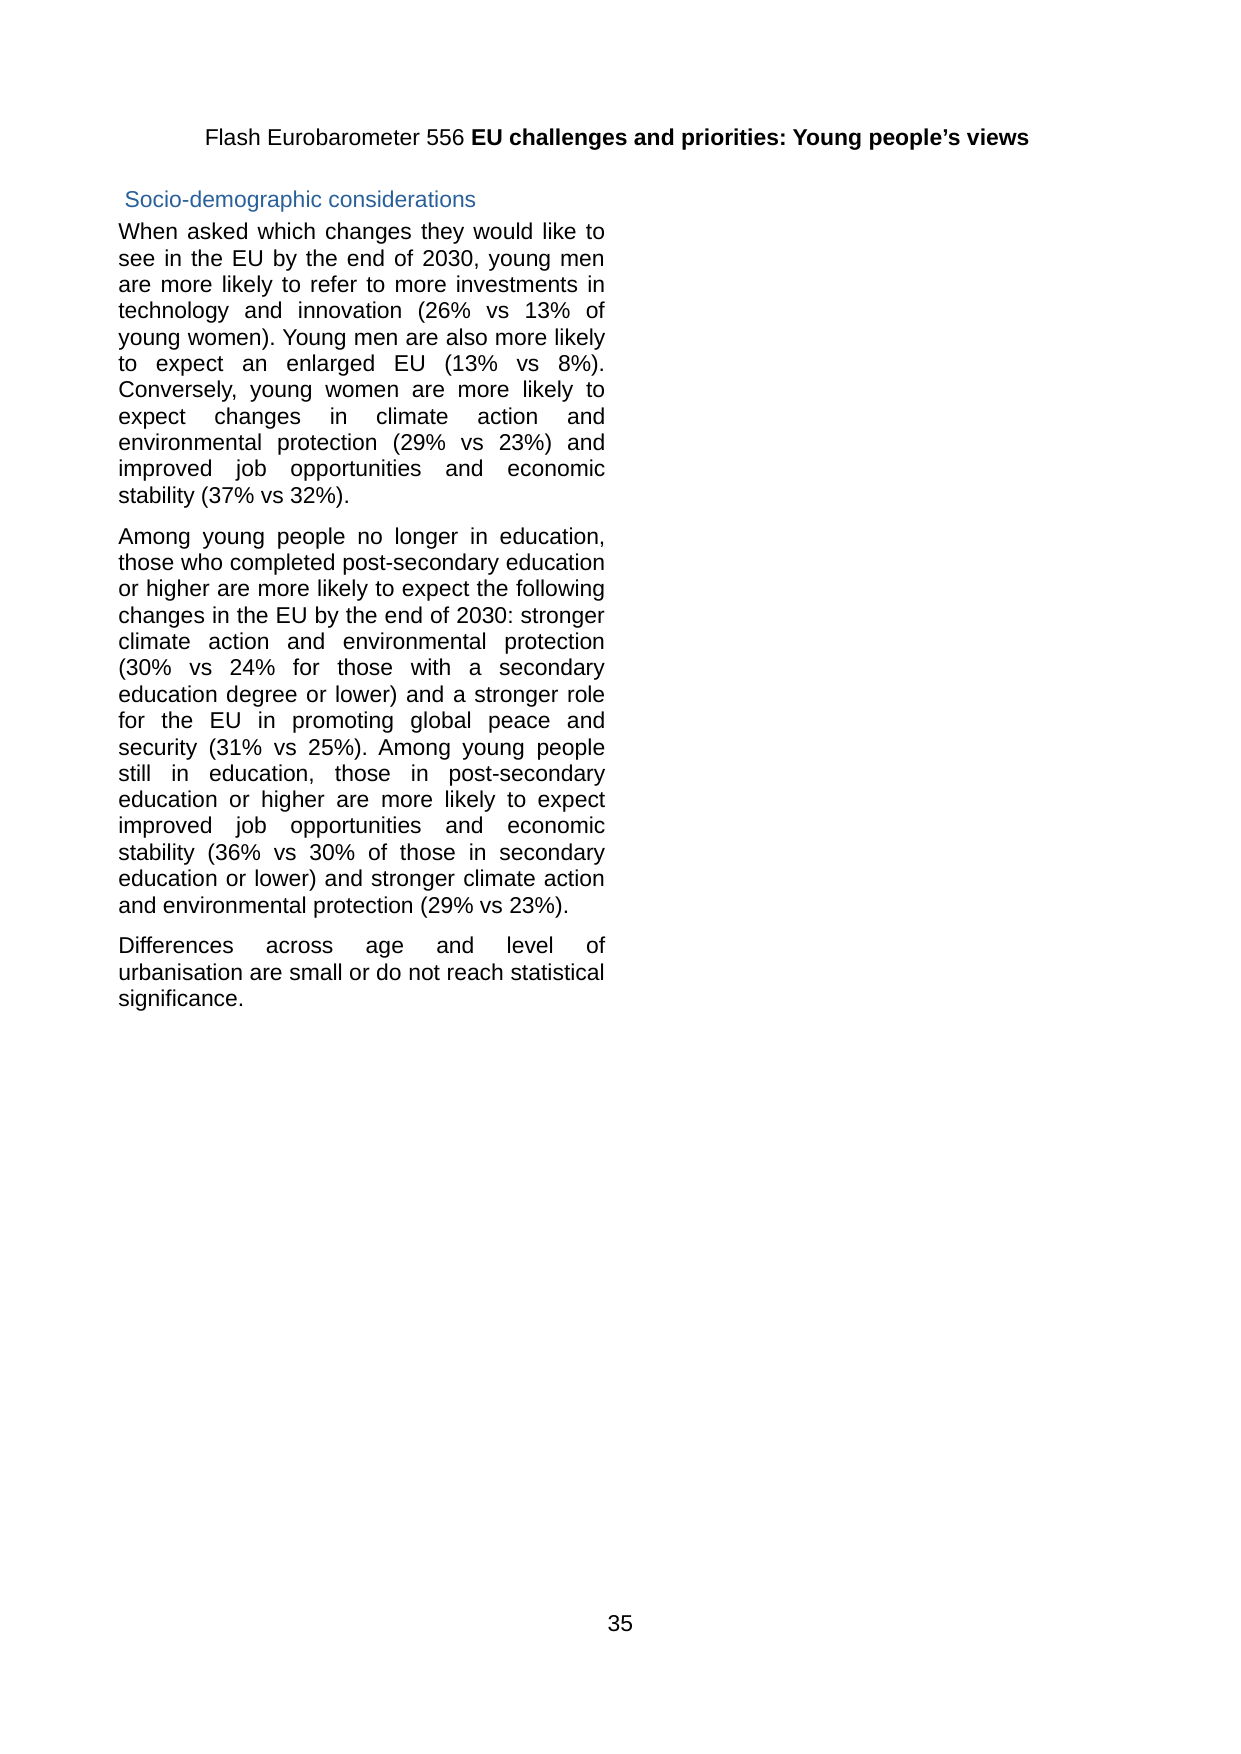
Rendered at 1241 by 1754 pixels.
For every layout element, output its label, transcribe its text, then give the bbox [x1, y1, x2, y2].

text Socio-demographic considerations [118, 186, 605, 212]
text Among young people no longer in education, those who completed post-secondary education or higher are more likely to expect the following changes in the EU by the end of 2030: stronger climate action and environmental protection (30% vs 24% for those with a secondary education degree or lower) and a stronger role for the EU in promoting global peace and security (31% vs 25%). Among young people still in education, those in post-secondary education or higher are more likely to expect improved job opportunities and economic stability (36% vs 30% of those in secondary education or lower) and stronger climate action and environmental protection (29% vs 23%). [118, 523, 605, 918]
text When asked which changes they would like to see in the EU by the end of 2030, young men are more likely to refer to more investments in technology and innovation (26% vs 13% of young women). Young men are also more likely to expect an enlarged EU (13% vs 8%). Conversely, young women are more likely to expect changes in climate action and environmental protection (29% vs 23%) and improved job opportunities and economic stability (37% vs 32%). [118, 218, 605, 508]
text Differences across age and level of urbanisation are small or do not reach statistical significance. [118, 932, 605, 1012]
